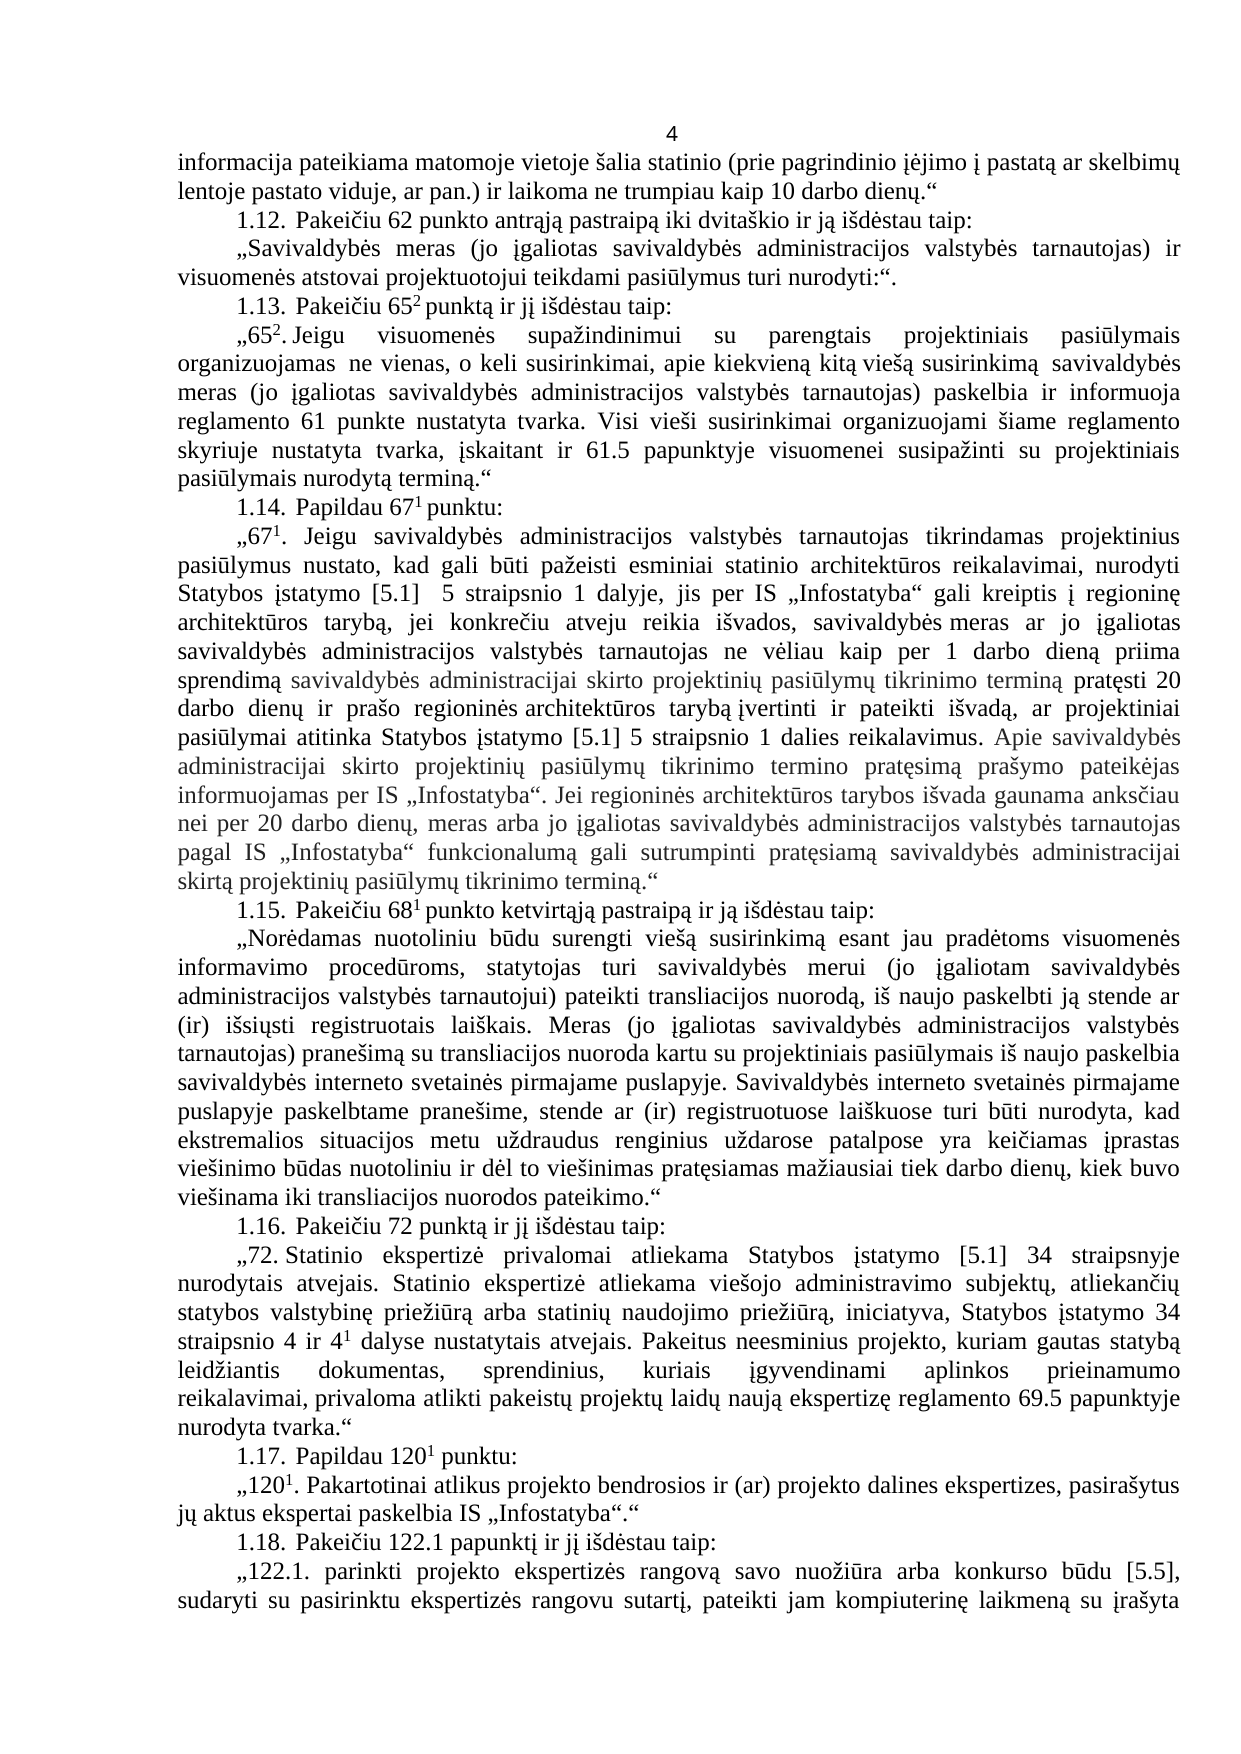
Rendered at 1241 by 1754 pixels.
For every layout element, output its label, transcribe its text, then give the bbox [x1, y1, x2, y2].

text informacija pateikiama matomoje vietoje šalia statinio (prie pagrindinio įėjimo į pastatą ar skelbimų lentoje pastato viduje, ar pan.) ir laikoma ne trumpiau kaip 10 darbo dienų.“ [177, 147, 1181, 205]
text „1201. Pakartotinai atlikus projekto bendrosios ir (ar) projekto dalines ekspertizes, pasirašytus jų aktus ekspertai paskelbia IS „Infostatyba“.“ [177, 1470, 1181, 1527]
text „671. Jeigu savivaldybės administracijos valstybės tarnautojas tikrindamas projektinius pasiūlymus nustato, kad gali būti pažeisti esminiai statinio architektūros reikalavimai, nurodyti Statybos įstatymo [5.1] 5 straipsnio 1 dalyje, jis per IS „Infostatyba“ gali kreiptis į regioninę architektūros tarybą, jei konkrečiu atveju reikia išvados, savivaldybės meras ar jo įgaliotas savivaldybės administracijos valstybės tarnautojas ne vėliau kaip per 1 darbo dieną priima sprendimą savivaldybės administracijai skirto projektinių pasiūlymų tikrinimo terminą pratęsti 20 darbo dienų ir prašo regioninės architektūros tarybą įvertinti ir pateikti išvadą, ar projektiniai pasiūlymai atitinka Statybos įstatymo [5.1] 5 straipsnio 1 dalies reikalavimus. Apie savivaldybės administracijai skirto projektinių pasiūlymų tikrinimo termino pratęsimą prašymo pateikėjas informuojamas per IS „Infostatyba“. Jei regioninės architektūros tarybos išvada gaunama anksčiau nei per 20 darbo dienų, meras arba jo įgaliotas savivaldybės administracijos valstybės tarnautojas pagal IS „Infostatyba“ funkcionalumą gali sutrumpinti pratęsiamą savivaldybės administracijai skirtą projektinių pasiūlymų tikrinimo terminą.“ [177, 521, 1181, 895]
text 1.16. Pakeičiu 72 punktą ir jį išdėstau taip: [177, 1211, 1181, 1240]
text „122.1. parinkti projekto ekspertizės rangovą savo nuožiūra arba konkurso būdu [5.5], sudaryti su pasirinktu ekspertizės rangovu sutartį, pateikti jam kompiuterinę laikmeną su įrašyta [177, 1556, 1181, 1613]
text „652. Jeigu visuomenės supažindinimui su parengtais projektiniais pasiūlymais organizuojamas ne vienas, o keli susirinkimai, apie kiekvieną kitą viešą susirinkimą savivaldybės meras (jo įgaliotas savivaldybės administracijos valstybės tarnautojas) paskelbia ir informuoja reglamento 61 punkte nustatyta tvarka. Visi vieši susirinkimai organizuojami šiame reglamento skyriuje nustatyta tvarka, įskaitant ir 61.5 papunktyje visuomenei susipažinti su projektiniais pasiūlymais nurodytą terminą.“ [177, 320, 1181, 492]
text 1.17. Papildau 1201 punktu: [177, 1441, 1181, 1470]
text 1.15. Pakeičiu 681 punkto ketvirtąją pastraipą ir ją išdėstau taip: [177, 895, 1181, 923]
text 1.13. Pakeičiu 652 punktą ir jį išdėstau taip: [177, 291, 1181, 320]
text 1.12. Pakeičiu 62 punkto antrąją pastraipą iki dvitaškio ir ją išdėstau taip: [177, 205, 1181, 233]
text 1.18. Pakeičiu 122.1 papunktį ir jį išdėstau taip: [177, 1527, 1181, 1556]
text „Norėdamas nuotoliniu būdu surengti viešą susirinkimą esant jau pradėtoms visuomenės informavimo procedūroms, statytojas turi savivaldybės merui (jo įgaliotam savivaldybės administracijos valstybės tarnautojui) pateikti transliacijos nuorodą, iš naujo paskelbti ją stende ar (ir) išsiųsti registruotais laiškais. Meras (jo įgaliotas savivaldybės administracijos valstybės tarnautojas) pranešimą su transliacijos nuoroda kartu su projektiniais pasiūlymais iš naujo paskelbia savivaldybės interneto svetainės pirmajame puslapyje. Savivaldybės interneto svetainės pirmajame puslapyje paskelbtame pranešime, stende ar (ir) registruotuose laiškuose turi būti nurodyta, kad ekstremalios situacijos metu uždraudus renginius uždarose patalpose yra keičiamas įprastas viešinimo būdas nuotoliniu ir dėl to viešinimas pratęsiamas mažiausiai tiek darbo dienų, kiek buvo viešinama iki transliacijos nuorodos pateikimo.“ [177, 923, 1181, 1211]
text „Savivaldybės meras (jo įgaliotas savivaldybės administracijos valstybės tarnautojas) ir visuomenės atstovai projektuotojui teikdami pasiūlymus turi nurodyti:“. [177, 233, 1181, 291]
text „72. Statinio ekspertizė privalomai atliekama Statybos įstatymo [5.1] 34 straipsnyje nurodytais atvejais. Statinio ekspertizė atliekama viešojo administravimo subjektų, atliekančių statybos valstybinę priežiūrą arba statinių naudojimo priežiūrą, iniciatyva, Statybos įstatymo 34 straipsnio 4 ir 41 dalyse nustatytais atvejais. Pakeitus neesminius projekto, kuriam gautas statybą leidžiantis dokumentas, sprendinius, kuriais įgyvendinami aplinkos prieinamumo reikalavimai, privaloma atlikti pakeistų projektų laidų naują ekspertizę reglamento 69.5 papunktyje nurodyta tvarka.“ [177, 1240, 1181, 1441]
text 1.14. Papildau 671 punktu: [177, 492, 1181, 521]
